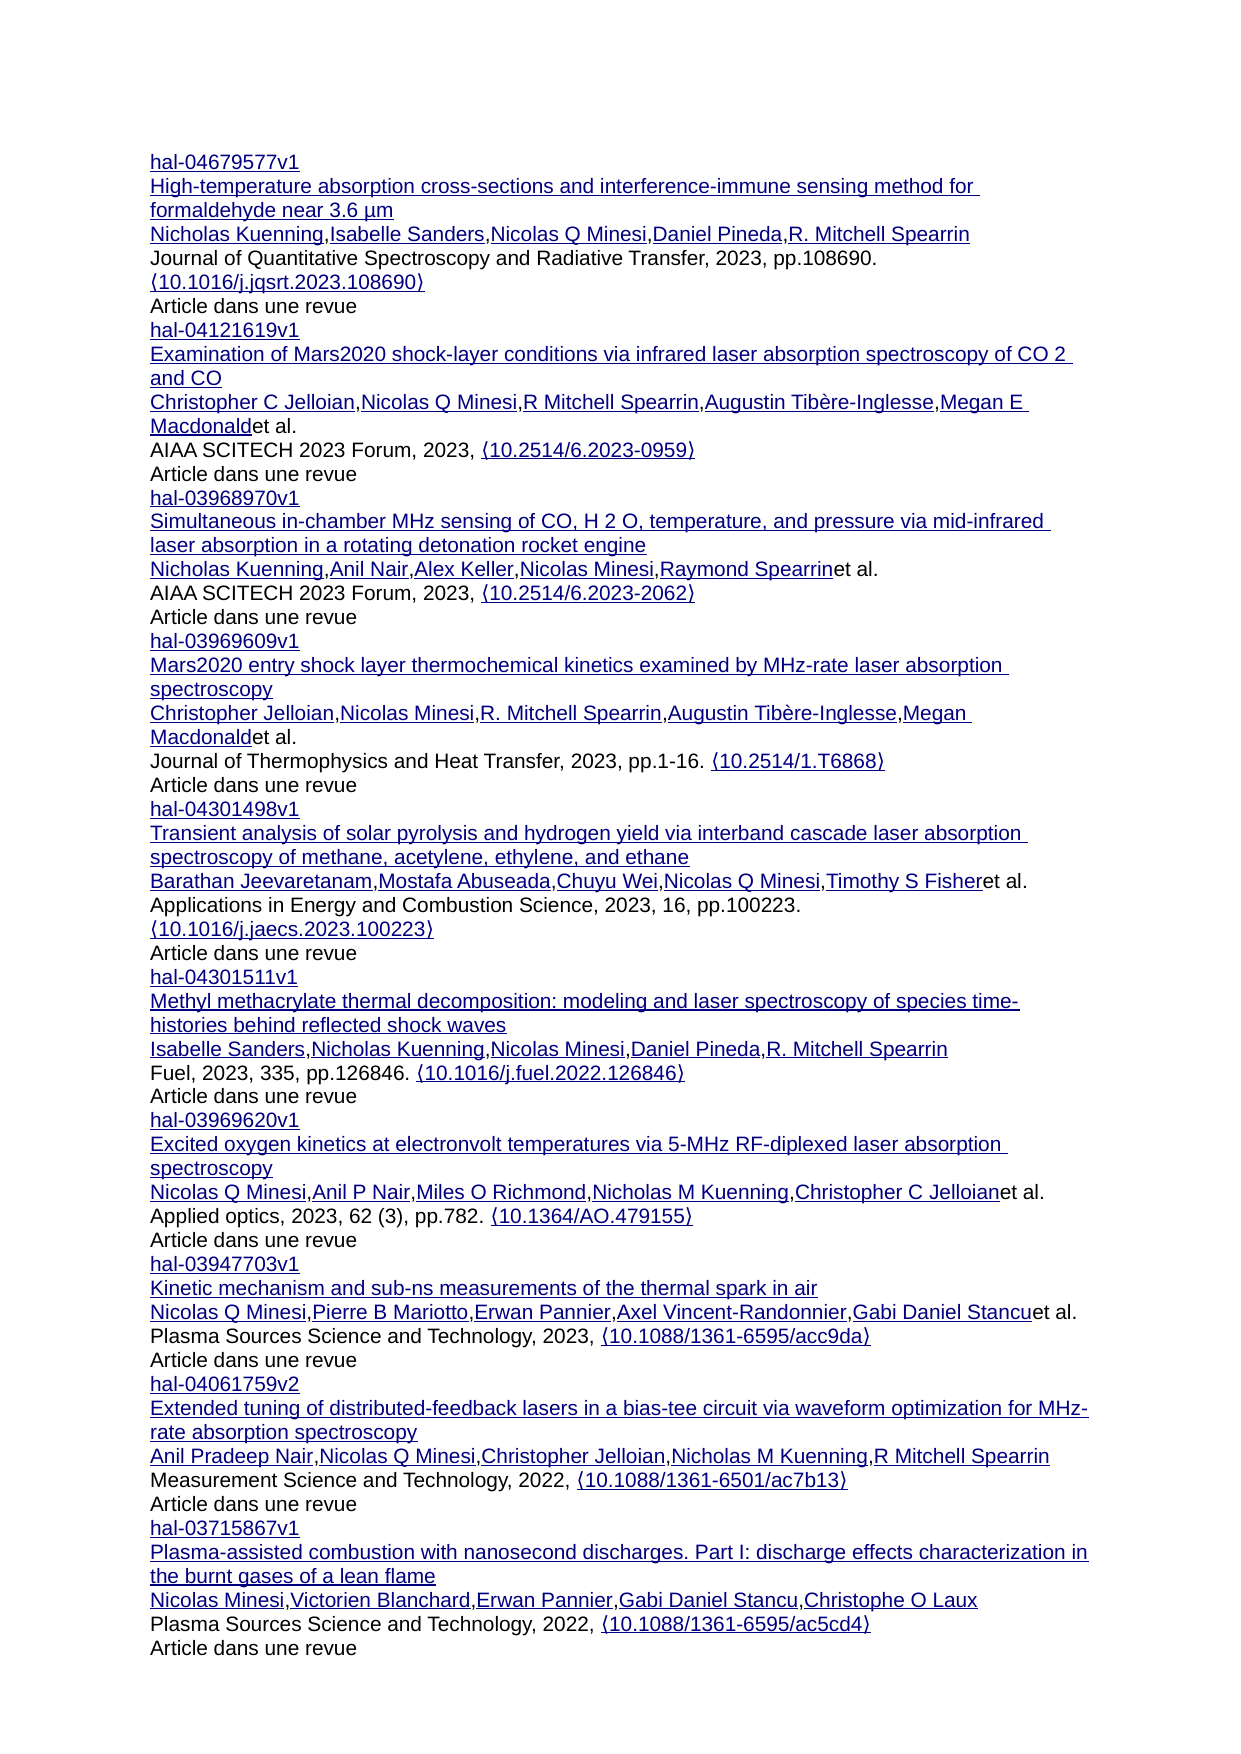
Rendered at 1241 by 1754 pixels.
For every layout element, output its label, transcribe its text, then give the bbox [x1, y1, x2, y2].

table_cell Excited oxygen kinetics at electronvolt temperatures via 5-MHz RF-diplexed laser absorption spectroscopy Nicolas Q Minesi,Anil P Nair,Miles O Richmond,Nicholas M Kuenning,Christopher C Jelloianet al. Applied optics, 2023, 62 (3), pp.782. ⟨10.1364/AO.479155⟩ Article dans une revue hal-03947703v1 [150, 1132, 1090, 1276]
table_cell Transient analysis of solar pyrolysis and hydrogen yield via interband cascade laser absorption spectroscopy of methane, acetylene, ethylene, and ethane Barathan Jeevaretanam,Mostafa Abuseada,Chuyu Wei,Nicolas Q Minesi,Timothy S Fisheret al. Applications in Energy and Combustion Science, 2023, 16, pp.100223. ⟨10.1016/j.jaecs.2023.100223⟩ Article dans une revue hal-04301511v1 [150, 821, 1090, 988]
table_cell Methyl methacrylate thermal decomposition: modeling and laser spectroscopy of species time-histories behind reflected shock waves Isabelle Sanders,Nicholas Kuenning,Nicolas Minesi,Daniel Pineda,R. Mitchell Spearrin Fuel, 2023, 335, pp.126846. ⟨10.1016/j.fuel.2022.126846⟩ Article dans une revue hal-03969620v1 [150, 989, 1090, 1132]
table_cell hal-04679577v1 [150, 150, 1090, 174]
table_cell Kinetic mechanism and sub-ns measurements of the thermal spark in air Nicolas Q Minesi,Pierre B Mariotto,Erwan Pannier,Axel Vincent-Randonnier,Gabi Daniel Stancuet al. Plasma Sources Science and Technology, 2023, ⟨10.1088/1361-6595/acc9da⟩ Article dans une revue hal-04061759v2 [150, 1276, 1090, 1396]
table_cell Extended tuning of distributed-feedback lasers in a bias-tee circuit via waveform optimization for MHz-rate absorption spectroscopy Anil Pradeep Nair,Nicolas Q Minesi,Christopher Jelloian,Nicholas M Kuenning,R Mitchell Spearrin Measurement Science and Technology, 2022, ⟨10.1088/1361-6501/ac7b13⟩ Article dans une revue hal-03715867v1 [150, 1396, 1090, 1539]
table_cell Simultaneous in-chamber MHz sensing of CO, H 2 O, temperature, and pressure via mid-infrared laser absorption in a rotating detonation rocket engine Nicholas Kuenning,Anil Nair,Alex Keller,Nicolas Minesi,Raymond Spearrinet al. AIAA SCITECH 2023 Forum, 2023, ⟨10.2514/6.2023-2062⟩ Article dans une revue hal-03969609v1 [150, 509, 1090, 653]
table_cell Mars2020 entry shock layer thermochemical kinetics examined by MHz-rate laser absorption spectroscopy Christopher Jelloian,Nicolas Minesi,R. Mitchell Spearrin,Augustin Tibère-Inglesse,Megan Macdonaldet al. Journal of Thermophysics and Heat Transfer, 2023, pp.1-16. ⟨10.2514/1.T6868⟩ Article dans une revue hal-04301498v1 [150, 653, 1090, 821]
table_cell Plasma-assisted combustion with nanosecond discharges. Part I: discharge effects characterization in the burnt gases of a lean flame Nicolas Minesi,Victorien Blanchard,Erwan Pannier,Gabi Daniel Stancu,Christophe O Laux Plasma Sources Science and Technology, 2022, ⟨10.1088/1361-6595/ac5cd4⟩ Article dans une revue [150, 1540, 1090, 1659]
table_cell Examination of Mars2020 shock-layer conditions via infrared laser absorption spectroscopy of CO 2 and CO Christopher C Jelloian,Nicolas Q Minesi,R Mitchell Spearrin,Augustin Tibère-Inglesse,Megan E Macdonaldet al. AIAA SCITECH 2023 Forum, 2023, ⟨10.2514/6.2023-0959⟩ Article dans une revue hal-03968970v1 [150, 342, 1090, 509]
table_cell High-temperature absorption cross-sections and interference-immune sensing method for formaldehyde near 3.6 µm Nicholas Kuenning,Isabelle Sanders,Nicolas Q Minesi,Daniel Pineda,R. Mitchell Spearrin Journal of Quantitative Spectroscopy and Radiative Transfer, 2023, pp.108690. ⟨10.1016/j.jqsrt.2023.108690⟩ Article dans une revue hal-04121619v1 [150, 174, 1090, 342]
